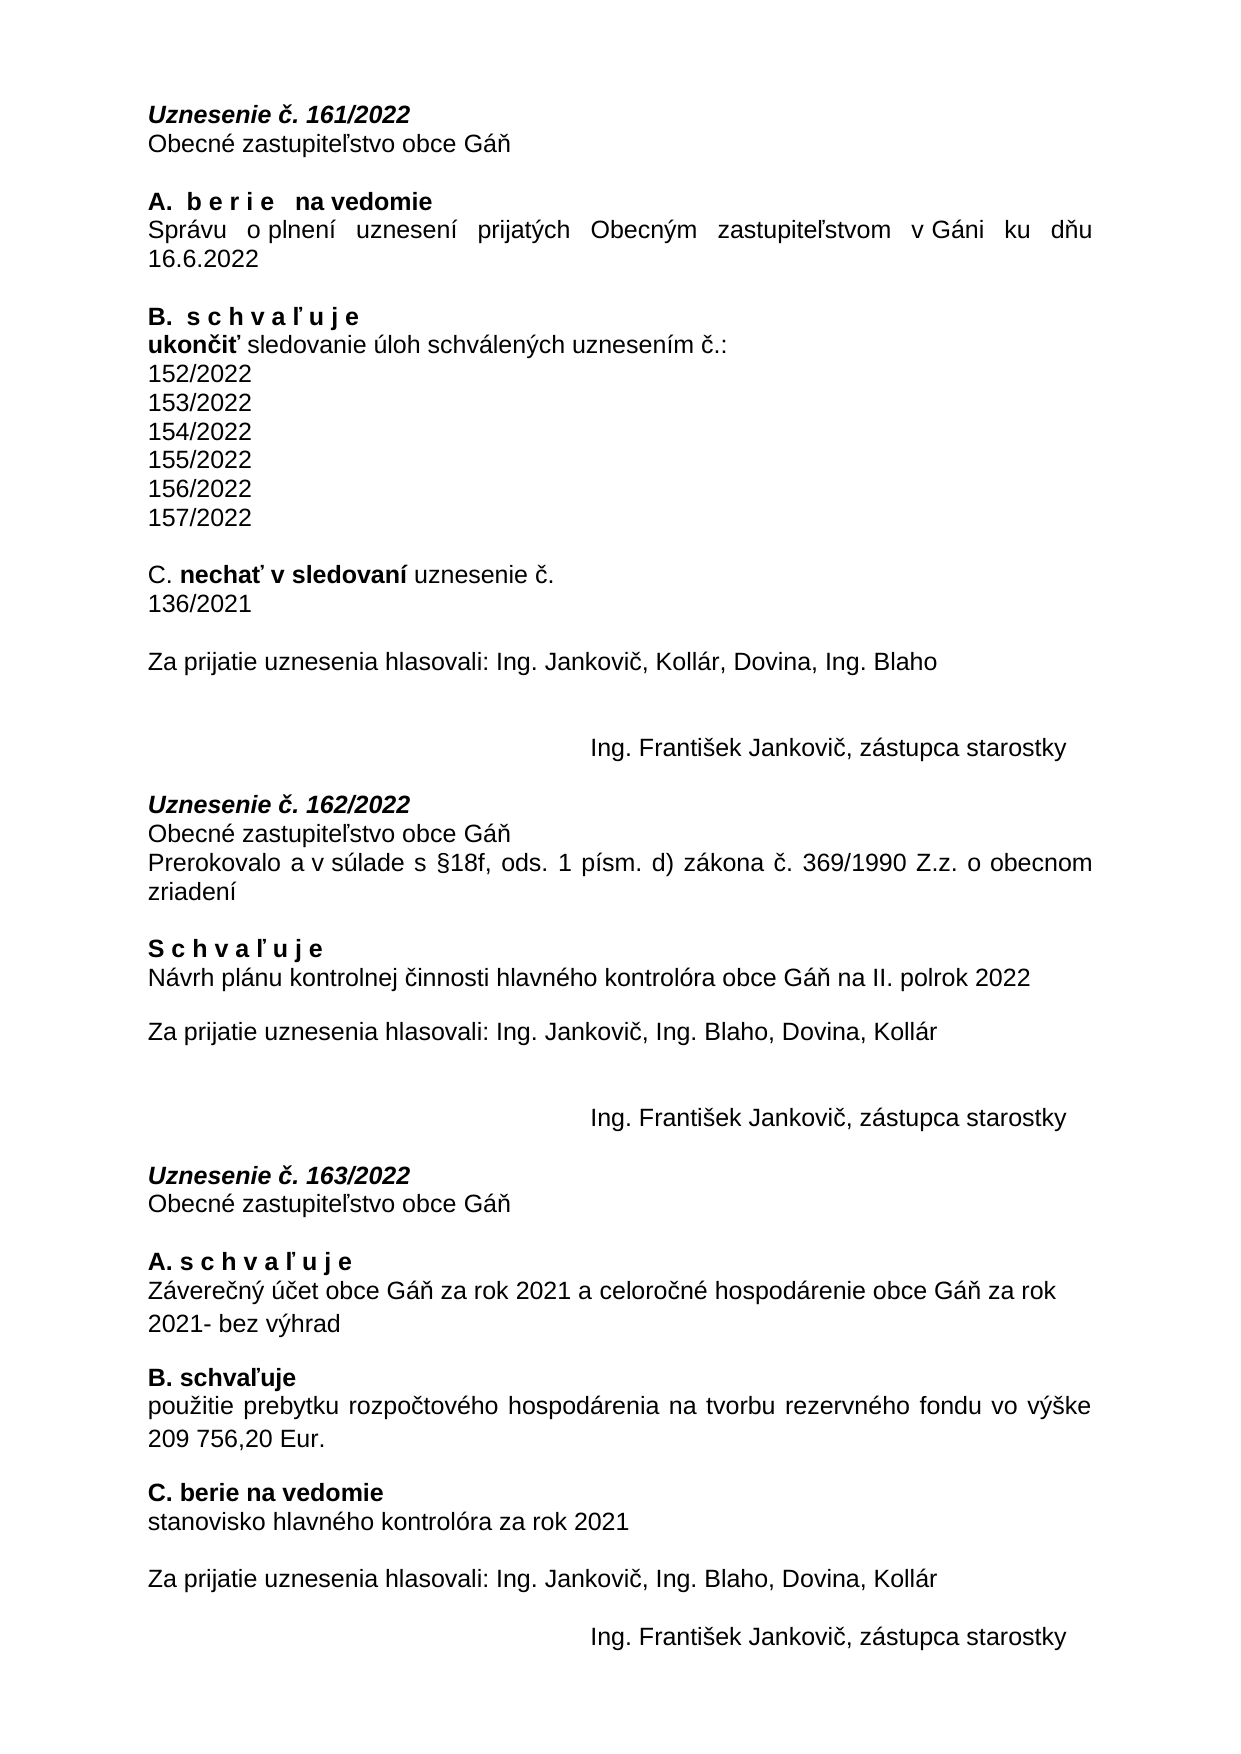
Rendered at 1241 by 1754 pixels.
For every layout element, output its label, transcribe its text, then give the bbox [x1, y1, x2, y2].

text 154/2022 [148, 417, 1093, 446]
text Správu o plnení uznesení prijatých Obecným zastupiteľstvom v Gáni ku dňu 16.6.2022 [148, 216, 1093, 273]
text Uznesenie č. 161/2022 [148, 101, 1093, 129]
text 152/2022 [148, 359, 1093, 388]
text použitie prebytku rozpočtového hospodárenia na tvorbu rezervného fondu vo výške 209 756,20 Eur. [148, 1391, 1093, 1453]
text Prerokovalo a v súlade s §18f, ods. 1 písm. d) zákona č. 369/1990 Z.z. o obecnom zriadení [148, 848, 1093, 906]
text Ing. František Jankovič, zástupca starostky [516, 1103, 1093, 1132]
text Za prijatie uznesenia hlasovali: Ing. Jankovič, Kollár, Dovina, Ing. Blaho [148, 647, 1093, 676]
text Uznesenie č. 163/2022 [148, 1161, 1093, 1189]
text C. berie na vedomie [148, 1478, 1093, 1507]
text Návrh plánu kontrolnej činnosti hlavného kontrolóra obce Gáň na II. polrok 2022 [148, 963, 1093, 992]
text B. schvaľuje [148, 1362, 1093, 1391]
text 157/2022 [148, 503, 1093, 532]
text Ing. František Jankovič, zástupca starostky [516, 1622, 1093, 1651]
text Za prijatie uznesenia hlasovali: Ing. Jankovič, Ing. Blaho, Dovina, Kollár [148, 1017, 1093, 1046]
text stanovisko hlavného kontrolóra za rok 2021 [148, 1507, 1093, 1536]
text Záverečný účet obce Gáň za rok 2021 a celoročné hospodárenie obce Gáň za rok 2021- bez výhrad [148, 1276, 1093, 1337]
text C. nechať v sledovaní uznesenie č. [148, 561, 1093, 589]
text B. s c h v a ľ u j e [148, 302, 1093, 331]
text 136/2021 [148, 589, 1093, 618]
text ukončiť sledovanie úloh schválených uznesením č.: [148, 331, 1093, 359]
text Obecné zastupiteľstvo obce Gáň [148, 819, 1093, 848]
text A. b e r i e na vedomie [148, 187, 1093, 216]
text 155/2022 [148, 446, 1093, 474]
text Obecné zastupiteľstvo obce Gáň [148, 1189, 1093, 1218]
text Za prijatie uznesenia hlasovali: Ing. Jankovič, Ing. Blaho, Dovina, Kollár [148, 1564, 1093, 1593]
text Uznesenie č. 162/2022 [148, 791, 1093, 819]
text 156/2022 [148, 474, 1093, 503]
text Ing. František Jankovič, zástupca starostky [516, 733, 1093, 762]
text 153/2022 [148, 388, 1093, 417]
text Obecné zastupiteľstvo obce Gáň [148, 129, 1093, 158]
text S c h v a ľ u j e [148, 934, 1093, 963]
text A. s c h v a ľ u j e [148, 1247, 1093, 1276]
